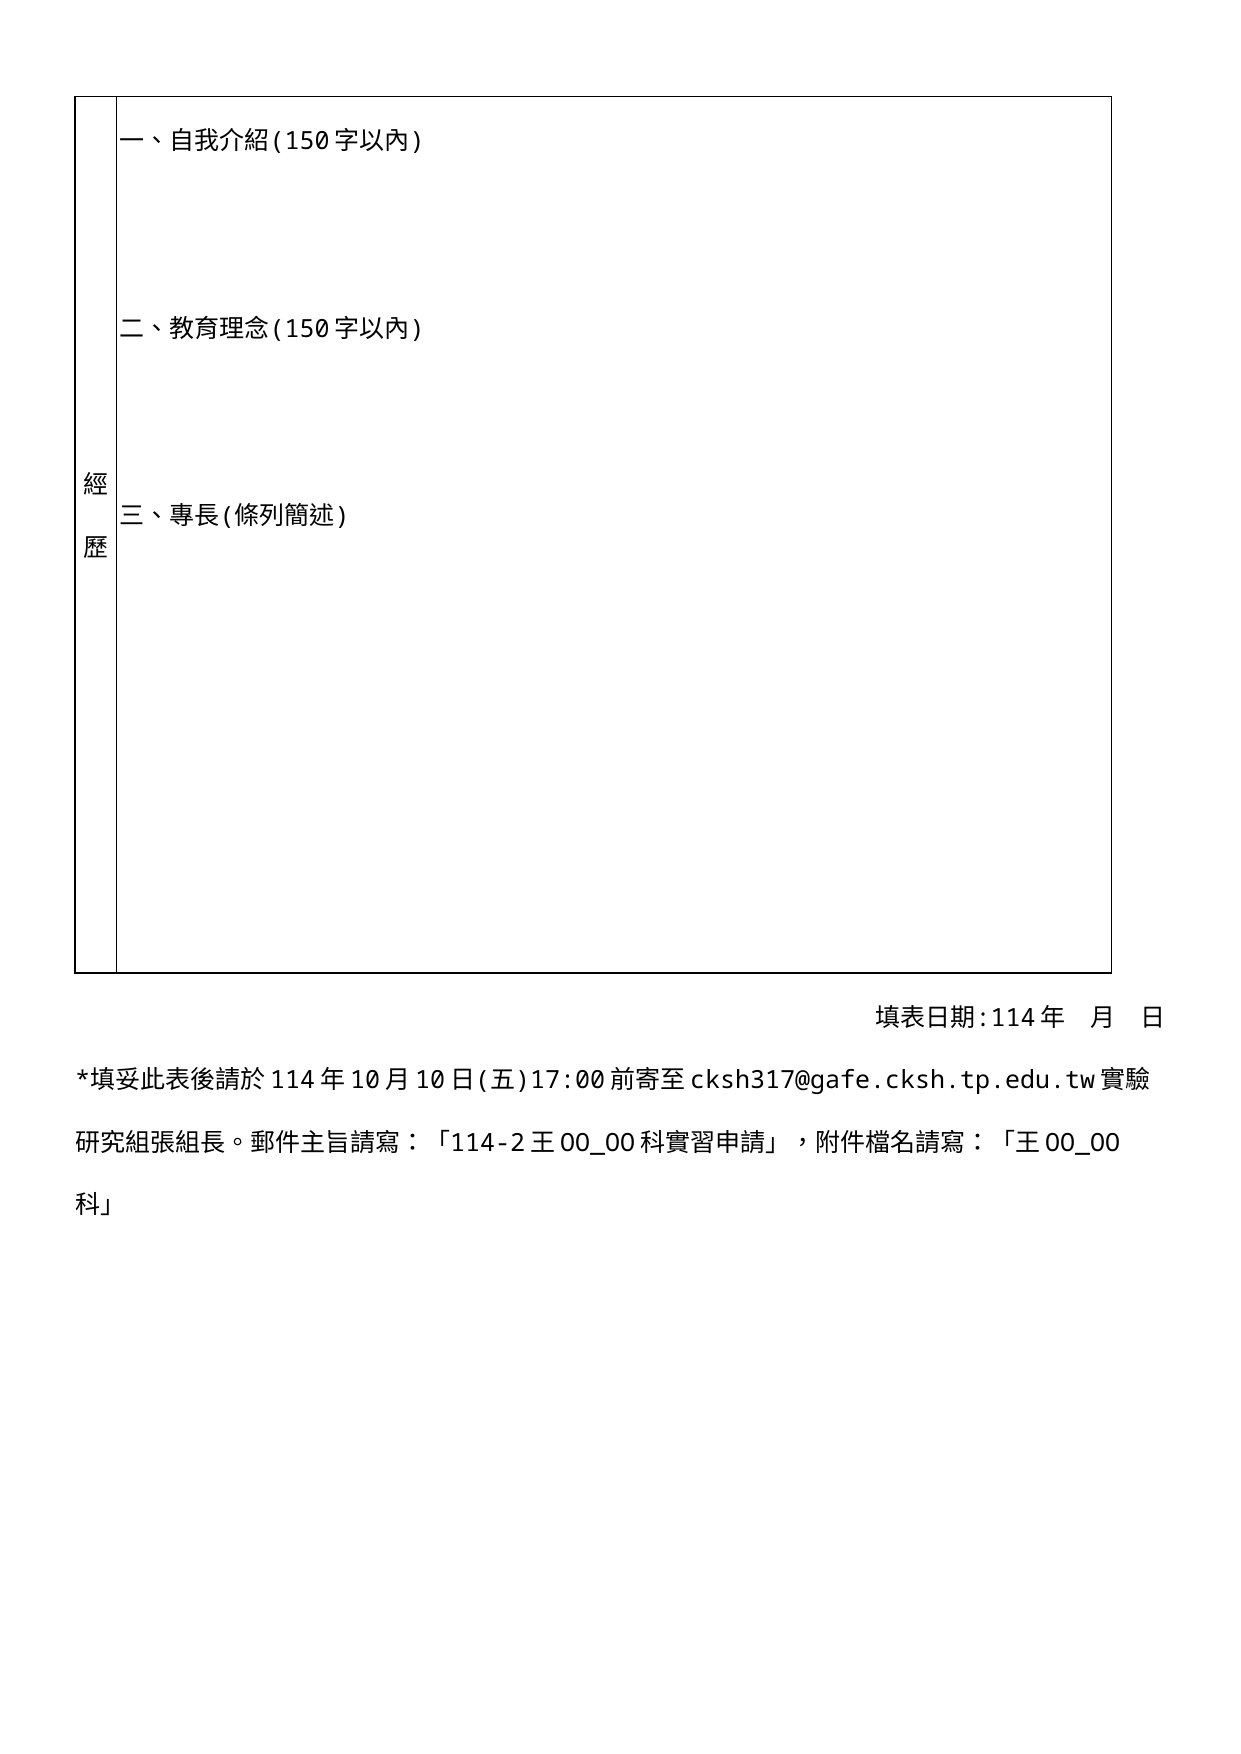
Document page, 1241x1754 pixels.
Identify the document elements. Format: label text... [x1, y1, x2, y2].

text 填表日期:114年 月 日 [75, 974, 1165, 1036]
table_cell 一、自我介紹(150字以內) 二、教育理念(150字以內) 三、專長(條列簡述) [117, 97, 1111, 972]
table_cell 經 歷 [76, 97, 116, 972]
text *填妥此表後請於114年10月10日(五)17:00前寄至cksh317@gafe.cksh.tp.edu.tw實驗研究組張組長。郵件主旨請寫：「114-2王OO_OO科實習申請」，附件檔名請寫：「王OO_OO科」 [75, 1036, 1165, 1224]
